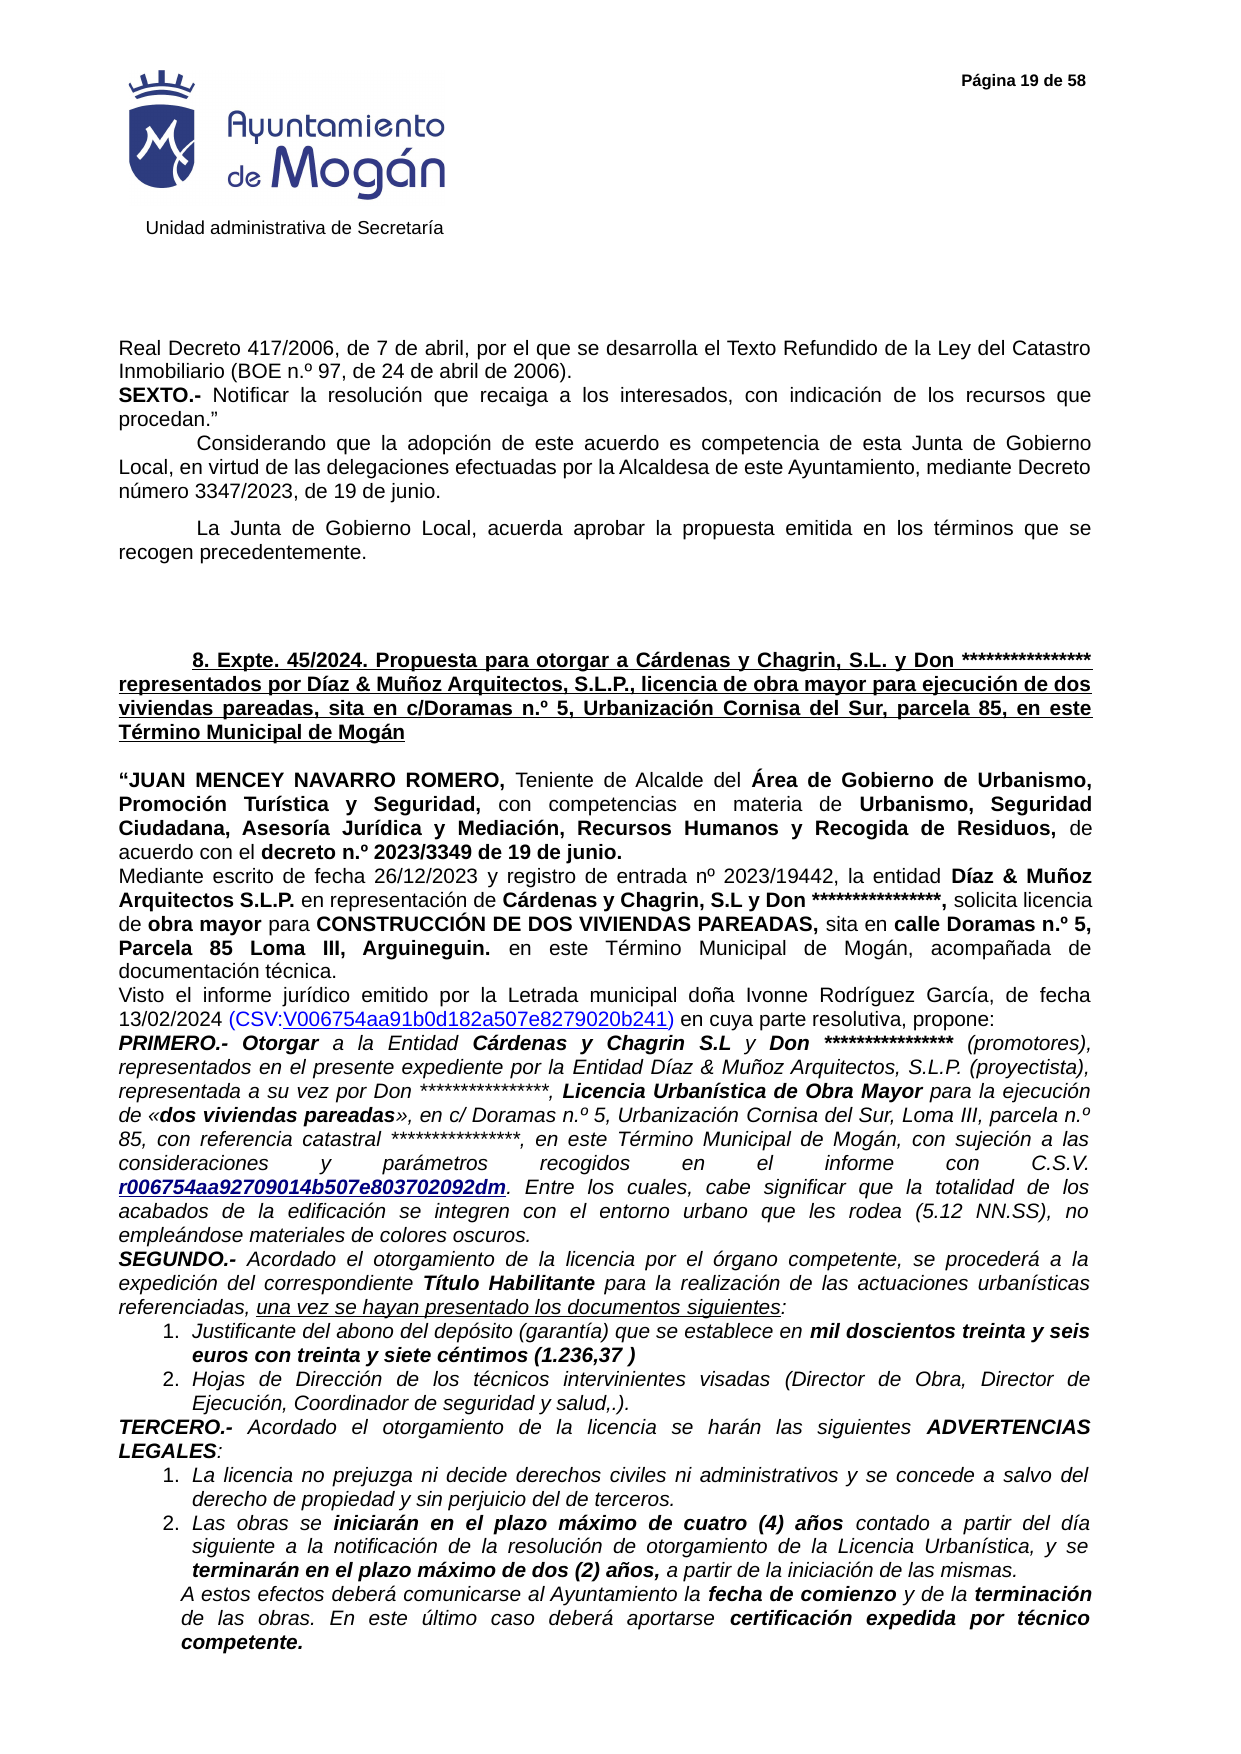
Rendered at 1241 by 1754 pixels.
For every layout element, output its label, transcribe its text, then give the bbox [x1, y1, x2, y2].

list Justificante del abono del depósito (garantía) que se establece en mil doscientos treinta y seis euros con treinta y siete céntimos (1.236,37 ) [162, 1319, 1092, 1367]
text Considerando que la adopción de este acuerdo es competencia de esta Junta de Gobierno Local, en virtud de las delegaciones efectuadas por la Alcaldesa de este Ayuntamiento, mediante Decreto número 3347/2023, de 19 de junio. [118, 431, 1092, 503]
text PRIMERO.- Otorgar a la Entidad Cárdenas y Chagrin S.L y Don **************** (promotores), representados en el presente expediente por la Entidad Díaz & Muñoz Arquitectos, S.L.P. (proyectista), representada a su vez por Don ****************, Licencia Urbanística de Obra Mayor para la ejecución de «dos viviendas pareadas», en c/ Doramas n.º 5, Urbanización Cornisa del Sur, Loma III, parcela n.º 85, con referencia catastral ****************, en este Término Municipal de Mogán, con sujeción a las consideraciones y parámetros recogidos en el informe con C.S.V. r006754aa92709014b507e803702092dm. Entre los cuales, cabe significar que la totalidad de los acabados de la edificación se integren con el entorno urbano que les rodea (5.12 NN.SS), no empleándose materiales de colores oscuros. [118, 1031, 1092, 1247]
text SEGUNDO.- Acordado el otorgamiento de la licencia por el órgano competente, se procederá a la expedición del correspondiente Título Habilitante para la realización de las actuaciones urbanísticas referenciadas, una vez se hayan presentado los documentos siguientes: [118, 1247, 1092, 1319]
text A estos efectos deberá comunicarse al Ayuntamiento la fecha de comienzo y de la terminación de las obras. En este último caso deberá aportarse certificación expedida por técnico competente. [181, 1582, 1092, 1654]
text Real Decreto 417/2006, de 7 de abril, por el que se desarrolla el Texto Refundido de la Ley del Catastro Inmobiliario (BOE n.º 97, de 24 de abril de 2006). [118, 335, 1092, 383]
text viviendas pareadas, sita en c/Doramas n.º 5, Urbanización Cornisa del Sur, parcela 85, en este [118, 694, 1092, 717]
text Término Municipal de Mogán [118, 718, 1092, 744]
picture [128, 70, 445, 206]
text TERCERO.- Acordado el otorgamiento de la licencia se harán las siguientes ADVERTENCIAS LEGALES: [118, 1414, 1092, 1462]
list Las obras se iniciarán en el plazo máximo de cuatro (4) años contado a partir del día siguiente a la notificación de la resolución de otorgamiento de la Licencia Urbanística, y se terminarán en el plazo máximo de dos (2) años, a partir de la iniciación de las mismas. [162, 1510, 1092, 1582]
text Mediante escrito de fecha 26/12/2023 y registro de entrada nº 2023/19442, la entidad Díaz & Muñoz Arquitectos S.L.P. en representación de Cárdenas y Chagrin, S.L y Don ****************, solicita licencia de obra mayor para CONSTRUCCIÓN DE DOS VIVIENDAS PAREADAS, sita en calle Doramas n.º 5, Parcela 85 Loma III, Arguineguin. en este Término Municipal de Mogán, acompañada de documentación técnica. [118, 863, 1092, 983]
text SEXTO.- Notificar la resolución que recaiga a los interesados, con indicación de los recursos que procedan.” [118, 383, 1092, 431]
list Hojas de Dirección de los técnicos intervinientes visadas (Director de Obra, Director de Ejecución, Coordinador de seguridad y salud,.). [162, 1367, 1092, 1414]
text La Junta de Gobierno Local, acuerda aprobar la propuesta emitida en los términos que se recogen precedentemente. [118, 516, 1092, 563]
list La licencia no prejuzga ni decide derechos civiles ni administrativos y se concede a salvo del derecho de propiedad y sin perjuicio del de terceros. [162, 1462, 1092, 1510]
text 8. Expte. 45/2024. Propuesta para otorgar a Cárdenas y Chagrin, S.L. y Don **************** representados por Díaz & Muñoz Arquitectos, S.L.P., licencia de obra mayor para ejecución de dos [118, 648, 1092, 693]
text “JUAN MENCEY NAVARRO ROMERO, Teniente de Alcalde del Área de Gobierno de Urbanismo, Promoción Turística y Seguridad, con competencias en materia de Urbanismo, Seguridad Ciudadana, Asesoría Jurídica y Mediación, Recursos Humanos y Recogida de Residuos, de acuerdo con el decreto n.º 2023/3349 de 19 de junio. [118, 768, 1092, 863]
text Visto el informe jurídico emitido por la Letrada municipal doña Ivonne Rodríguez García, de fecha 13/02/2024 (CSV:V006754aa91b0d182a507e8279020b241) en cuya parte resolutiva, propone: [118, 983, 1092, 1031]
